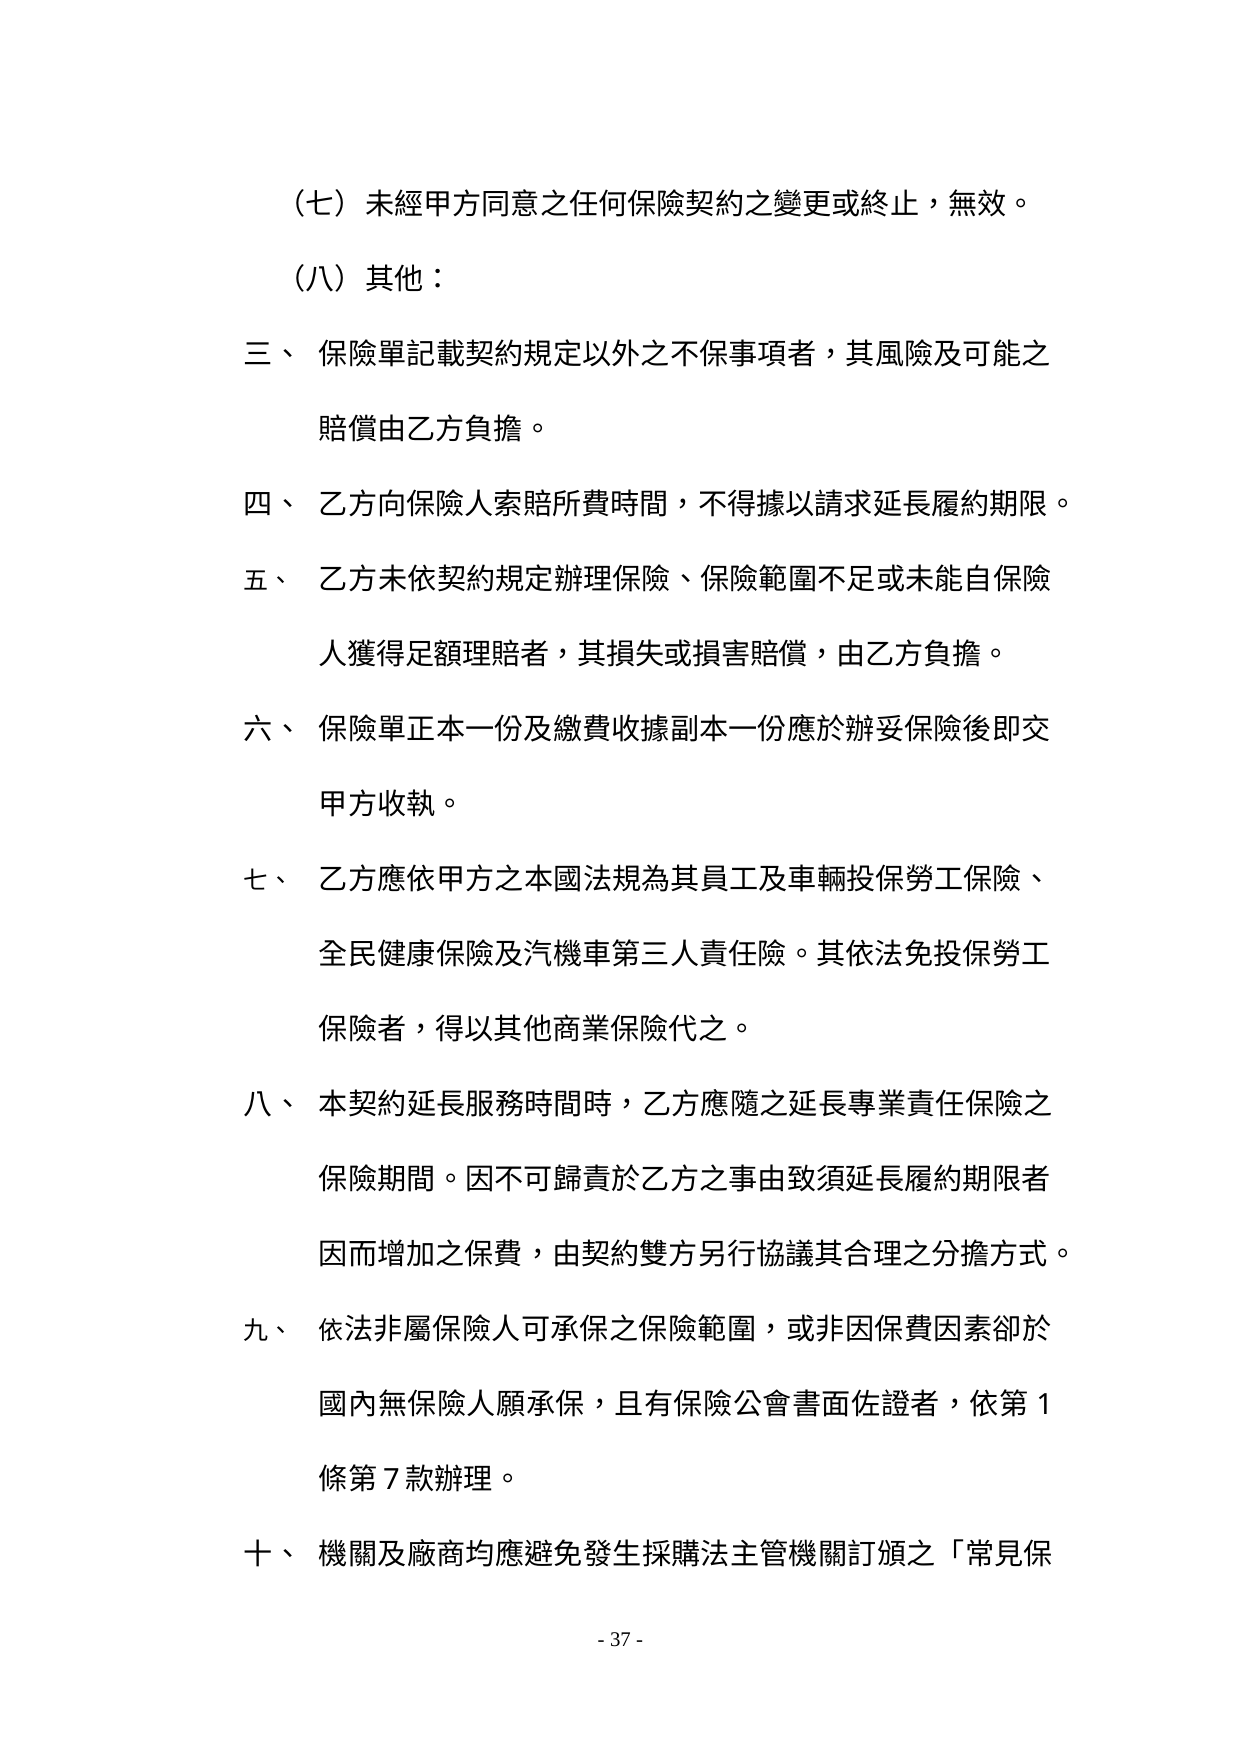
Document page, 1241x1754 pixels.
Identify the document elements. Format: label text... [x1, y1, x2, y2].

list 乙方未依契約規定辦理保險、保險範圍不足或未能自保險人獲得足額理賠者，其損失或損害賠償，由乙方負擔。 [244, 539, 1053, 689]
list 機關及廠商均應避免發生採購法主管機關訂頒之「常見保 [244, 1514, 1053, 1589]
list 未經甲方同意之任何保險契約之變更或終止，無效。 [276, 164, 1053, 239]
list 其他： [276, 239, 1053, 314]
list 本契約延長服務時間時，乙方應隨之延長專業責任保險之保險期間。因不可歸責於乙方之事由致須延長履約期限者，因而增加之保費，由契約雙方另行協議其合理之分擔方式。 [244, 1064, 1053, 1289]
list 依法非屬保險人可承保之保險範圍，或非因保費因素卻於國內無保險人願承保，且有保險公會書面佐證者，依第1條第7款辦理。 [244, 1289, 1053, 1514]
list 乙方向保險人索賠所費時間，不得據以請求延長履約期限。 [244, 464, 1053, 539]
list 保險單正本一份及繳費收據副本一份應於辦妥保險後即交甲方收執。 [244, 689, 1053, 839]
list 乙方應依甲方之本國法規為其員工及車輛投保勞工保險、全民健康保險及汽機車第三人責任險。其依法免投保勞工保險者，得以其他商業保險代之。 [244, 839, 1053, 1064]
list 保險單記載契約規定以外之不保事項者，其風險及可能之賠償由乙方負擔。 [244, 314, 1053, 464]
